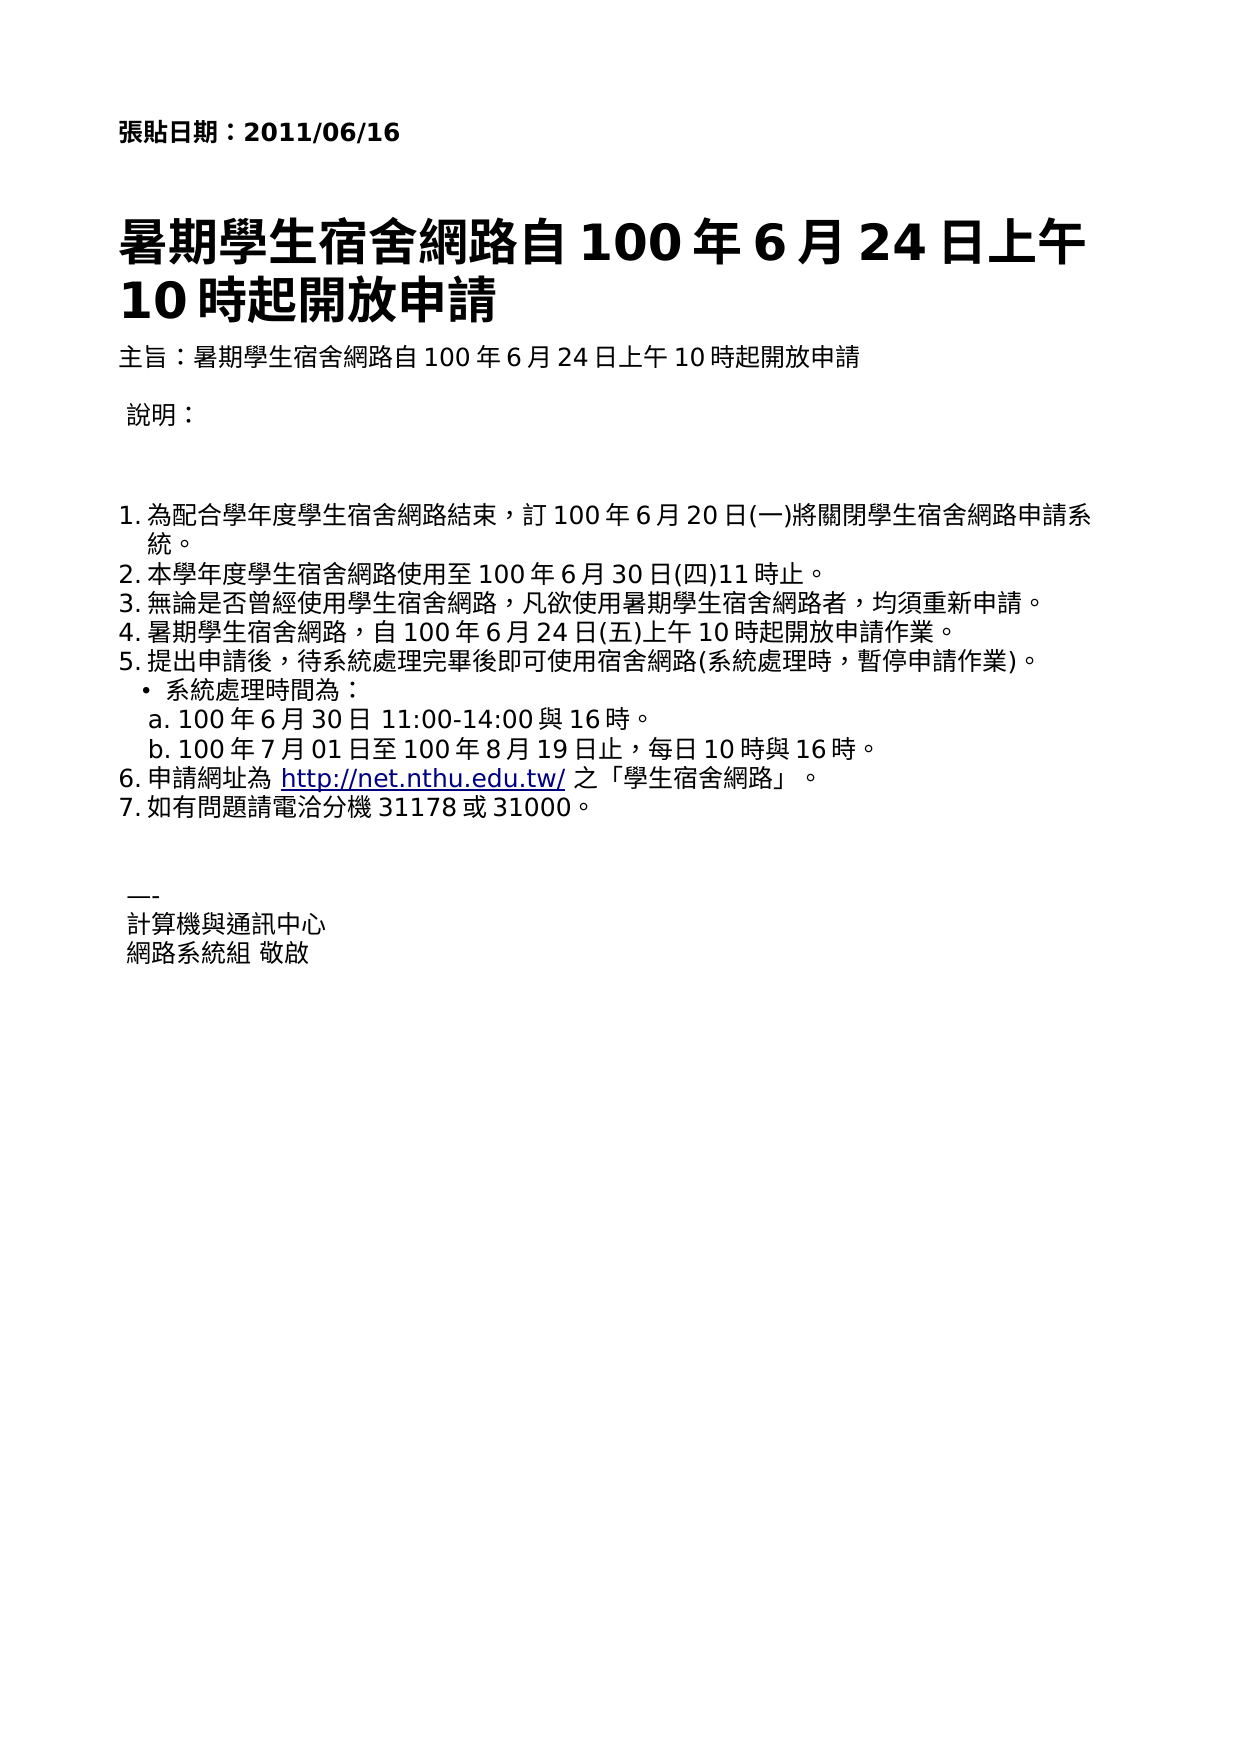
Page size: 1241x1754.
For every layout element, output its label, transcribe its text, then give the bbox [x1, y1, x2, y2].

list 申請網址為 http://net.nthu.edu.tw/ 之「學生宿舍網路」。 [118, 764, 1122, 793]
list 暑期學生宿舍網路，自100年6月24日(五)上午10時起開放申請作業。 [118, 618, 1122, 647]
text 張貼日期：2011/06/16 [118, 118, 1122, 176]
list 系統處理時間為： [142, 677, 1122, 706]
list 為配合學年度學生宿舍網路結束，訂100年6月20日(一)將關閉學生宿舍網路申請系統。 [118, 502, 1122, 560]
subtitle 暑期學生宿舍網路自100年6月24日上午10時起開放申請 [118, 214, 1122, 330]
list 無論是否曾經使用學生宿舍網路，凡欲使用暑期學生宿舍網路者，均須重新申請。 [118, 589, 1122, 618]
text —- 計算機與通訊中心 網路系統組 敬啟 [118, 852, 1122, 968]
list 提出申請後，待系統處理完畢後即可使用宿舍網路(系統處理時，暫停申請作業)。 [118, 647, 1122, 677]
list 100年6月30日 11:00-14:00與16時。 [148, 706, 1122, 735]
list 本學年度學生宿舍網路使用至100年6月30日(四)11時止。 [118, 560, 1122, 589]
text 主旨：暑期學生宿舍網路自100年6月24日上午10時起開放申請 說明： [118, 343, 1122, 459]
list 100年7月01日至100年8月19日止，每日10時與16時。 [148, 735, 1122, 764]
list 如有問題請電洽分機31178或31000。 [118, 793, 1122, 822]
